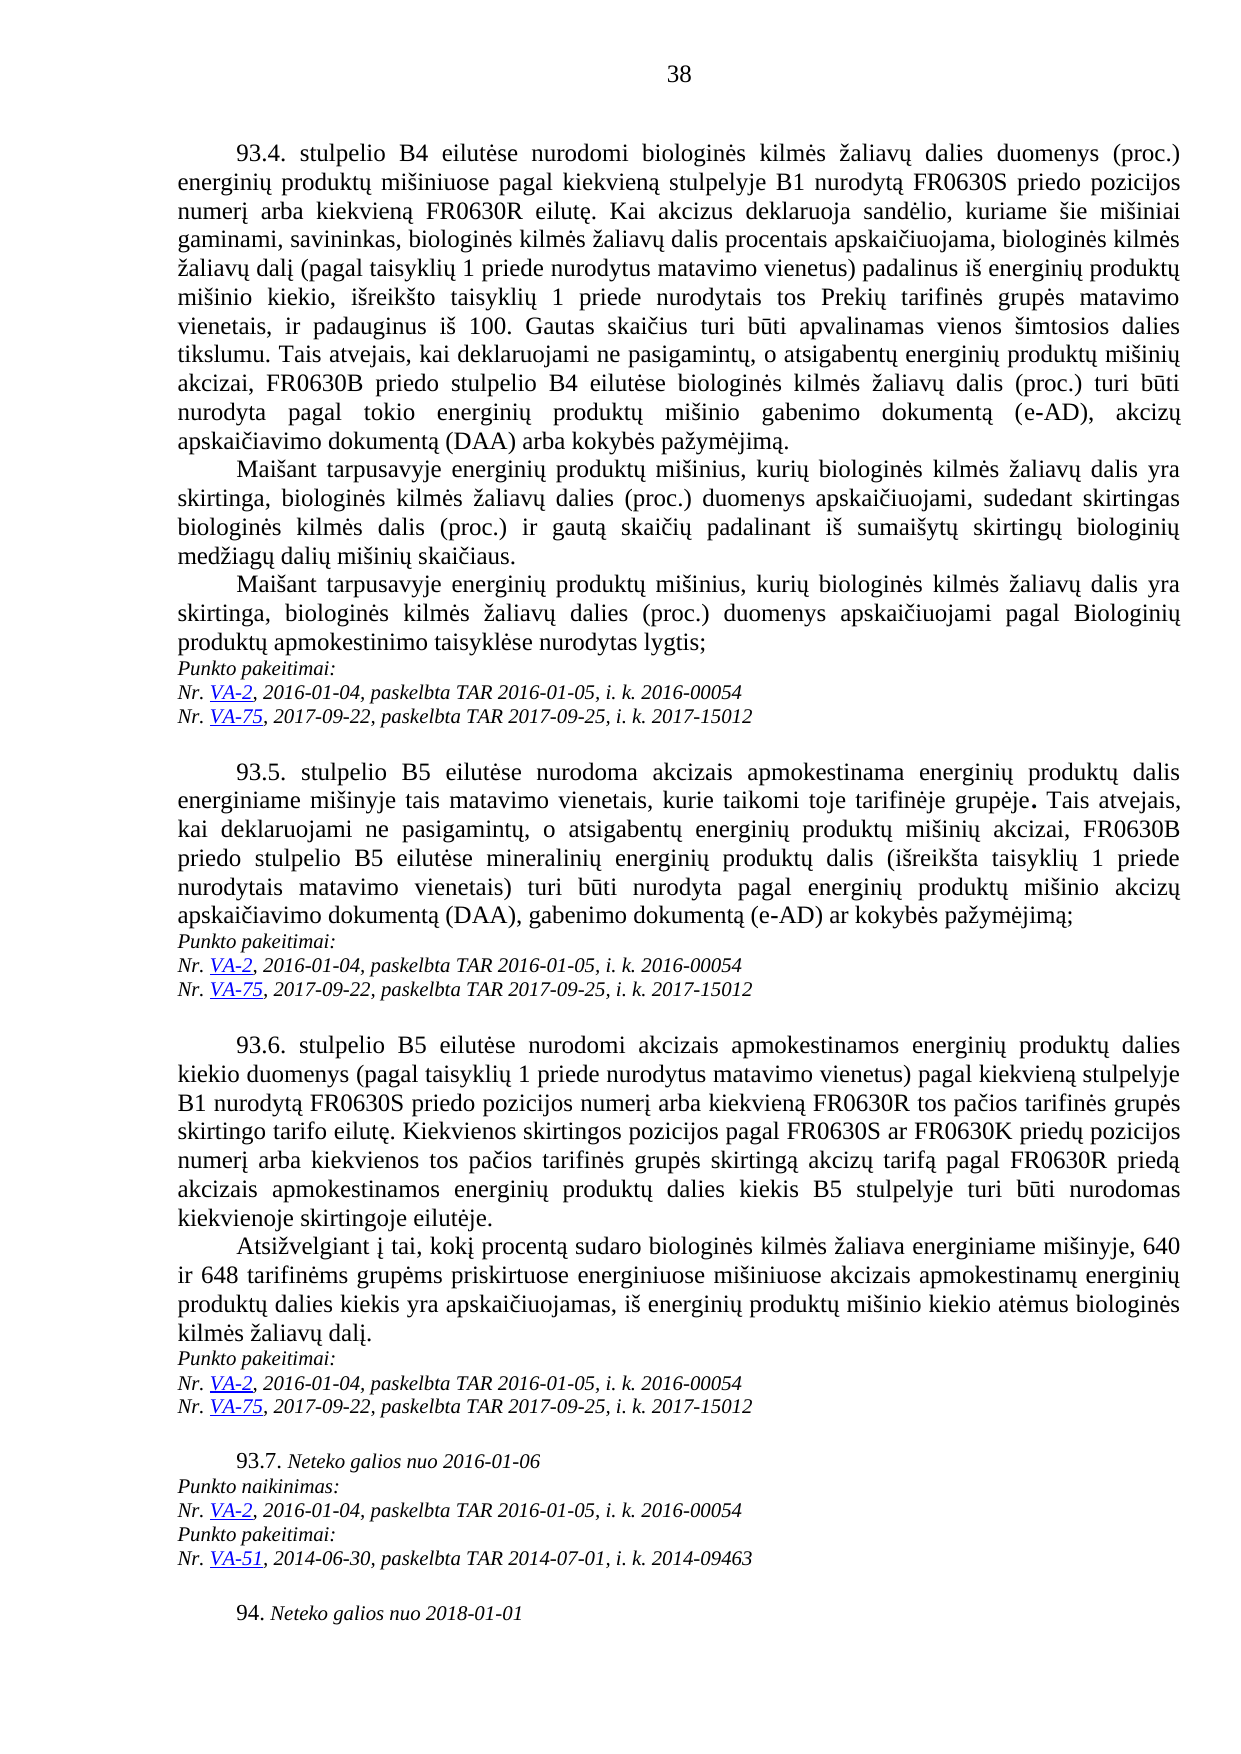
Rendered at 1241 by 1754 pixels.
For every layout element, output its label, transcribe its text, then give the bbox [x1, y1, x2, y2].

text Nr. VA-2, 2016-01-04, paskelbta TAR 2016-01-05, i. k. 2016-00054 [177, 680, 1181, 704]
text 94. Neteko galios nuo 2018-01-01 [177, 1599, 1181, 1625]
text Punkto pakeitimai: [177, 1522, 1181, 1546]
text 93.7. Neteko galios nuo 2016-01-06 [177, 1447, 1181, 1474]
text Punkto naikinimas: [177, 1474, 1181, 1498]
text Nr. VA-2, 2016-01-04, paskelbta TAR 2016-01-05, i. k. 2016-00054 [177, 1370, 1181, 1394]
text 93.4. stulpelio B4 eilutėse nurodomi biologinės kilmės žaliavų dalies duomenys (proc.) energinių produktų mišiniuose pagal kiekvieną stulpelyje B1 nurodytą FR0630S priedo pozicijos numerį arba kiekvieną FR0630R eilutę. Kai akcizus deklaruoja sandėlio, kuriame šie mišiniai gaminami, savininkas, biologinės kilmės žaliavų dalis procentais apskaičiuojama, biologinės kilmės žaliavų dalį (pagal taisyklių 1 priede nurodytus matavimo vienetus) padalinus iš energinių produktų mišinio kiekio, išreikšto taisyklių 1 priede nurodytais tos Prekių tarifinės grupės matavimo vienetais, ir padauginus iš 100. Gautas skaičius turi būti apvalinamas vienos šimtosios dalies tikslumu. Tais atvejais, kai deklaruojami ne pasigamintų, o atsigabentų energinių produktų mišinių akcizai, FR0630B priedo stulpelio B4 eilutėse biologinės kilmės žaliavų dalis (proc.) turi būti nurodyta pagal tokio energinių produktų mišinio gabenimo dokumentą (e-AD), akcizų apskaičiavimo dokumentą (DAA) arba kokybės pažymėjimą. [177, 138, 1181, 454]
text Maišant tarpusavyje energinių produktų mišinius, kurių biologinės kilmės žaliavų dalis yra skirtinga, biologinės kilmės žaliavų dalies (proc.) duomenys apskaičiuojami, sudedant skirtingas biologinės kilmės dalis (proc.) ir gautą skaičių padalinant iš sumaišytų skirtingų biologinių medžiagų dalių mišinių skaičiaus. [177, 454, 1181, 569]
text 93.6. stulpelio B5 eilutėse nurodomi akcizais apmokestinamos energinių produktų dalies kiekio duomenys (pagal taisyklių 1 priede nurodytus matavimo vienetus) pagal kiekvieną stulpelyje B1 nurodytą FR0630S priedo pozicijos numerį arba kiekvieną FR0630R tos pačios tarifinės grupės skirtingo tarifo eilutę. Kiekvienos skirtingos pozicijos pagal FR0630S ar FR0630K priedų pozicijos numerį arba kiekvienos tos pačios tarifinės grupės skirtingą akcizų tarifą pagal FR0630R priedą akcizais apmokestinamos energinių produktų dalies kiekis B5 stulpelyje turi būti nurodomas kiekvienoje skirtingoje eilutėje. [177, 1030, 1181, 1231]
text Punkto pakeitimai: [177, 656, 1181, 680]
text Atsižvelgiant į tai, kokį procentą sudaro biologinės kilmės žaliava energiniame mišinyje, 640 ir 648 tarifinėms grupėms priskirtuose energiniuose mišiniuose akcizais apmokestinamų energinių produktų dalies kiekis yra apskaičiuojamas, iš energinių produktų mišinio kiekio atėmus biologinės kilmės žaliavų dalį. [177, 1231, 1181, 1346]
text Punkto pakeitimai: [177, 1346, 1181, 1370]
text Nr. VA-51, 2014-06-30, paskelbta TAR 2014-07-01, i. k. 2014-09463 [177, 1546, 1181, 1570]
text Nr. VA-75, 2017-09-22, paskelbta TAR 2017-09-25, i. k. 2017-15012 [177, 977, 1181, 1001]
text Nr. VA-75, 2017-09-22, paskelbta TAR 2017-09-25, i. k. 2017-15012 [177, 704, 1181, 728]
text Maišant tarpusavyje energinių produktų mišinius, kurių biologinės kilmės žaliavų dalis yra skirtinga, biologinės kilmės žaliavų dalies (proc.) duomenys apskaičiuojami pagal Biologinių produktų apmokestinimo taisyklėse nurodytas lygtis; [177, 569, 1181, 656]
text 93.5. stulpelio B5 eilutėse nurodoma akcizais apmokestinama energinių produktų dalis energiniame mišinyje tais matavimo vienetais, kurie taikomi toje tarifinėje grupėje. Tais atvejais, kai deklaruojami ne pasigamintų, o atsigabentų energinių produktų mišinių akcizai, FR0630B priedo stulpelio B5 eilutėse mineralinių energinių produktų dalis (išreikšta taisyklių 1 priede nurodytais matavimo vienetais) turi būti nurodyta pagal energinių produktų mišinio akcizų apskaičiavimo dokumentą (DAA), gabenimo dokumentą (e-AD) ar kokybės pažymėjimą; [177, 757, 1181, 929]
text Nr. VA-75, 2017-09-22, paskelbta TAR 2017-09-25, i. k. 2017-15012 [177, 1394, 1181, 1418]
text Nr. VA-2, 2016-01-04, paskelbta TAR 2016-01-05, i. k. 2016-00054 [177, 953, 1181, 977]
text Nr. VA-2, 2016-01-04, paskelbta TAR 2016-01-05, i. k. 2016-00054 [177, 1498, 1181, 1522]
text Punkto pakeitimai: [177, 929, 1181, 953]
